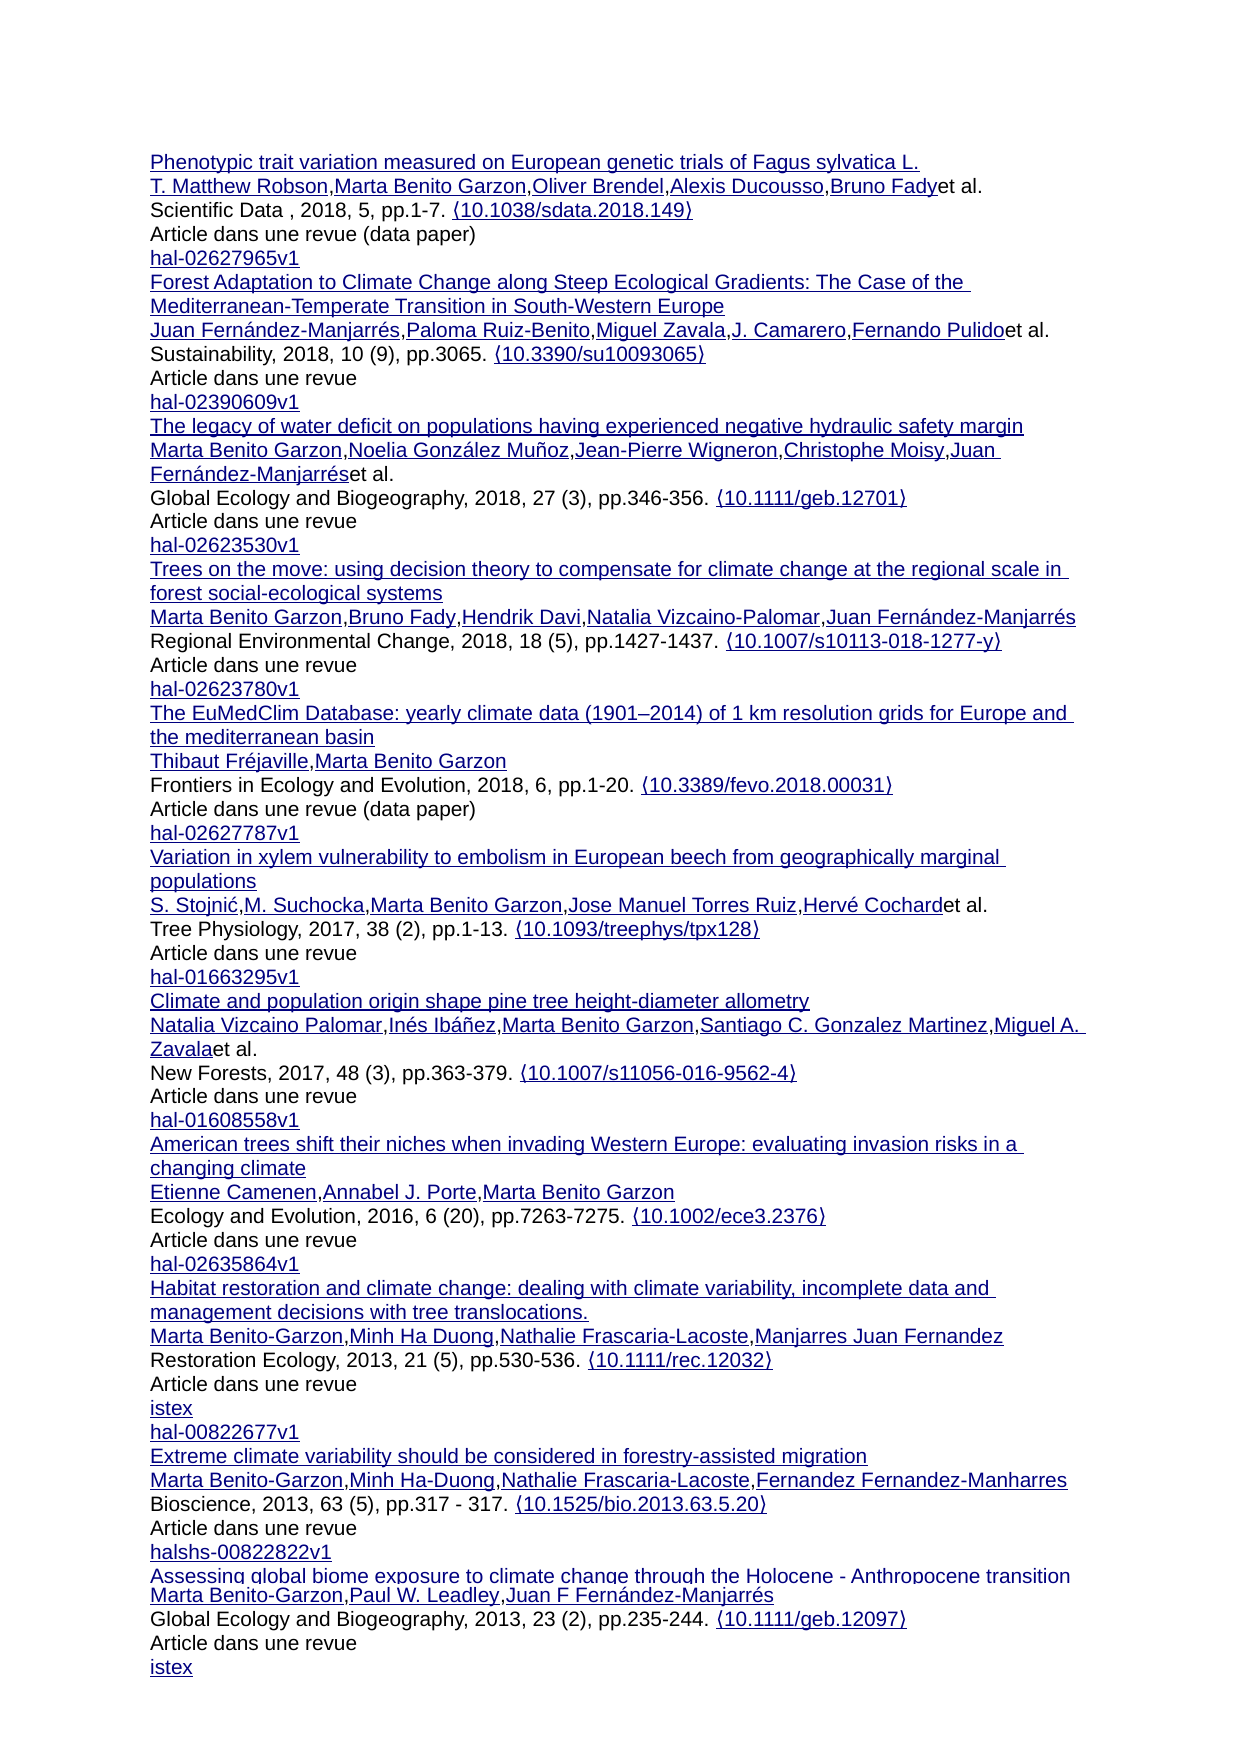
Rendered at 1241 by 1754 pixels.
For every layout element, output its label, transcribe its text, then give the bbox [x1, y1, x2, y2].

table_cell Habitat restoration and climate change: dealing with climate variability, incomplete data and management decisions with tree translocations. Marta Benito-Garzon,Minh Ha Duong,Nathalie Frascaria-Lacoste,Manjarres Juan Fernandez Restoration Ecology, 2013, 21 (5), pp.530-536. ⟨10.1111/rec.12032⟩ Article dans une revue istex hal-00822677v1 [150, 1276, 1090, 1444]
table_cell Extreme climate variability should be considered in forestry-assisted migration Marta Benito-Garzon,Minh Ha-Duong,Nathalie Frascaria-Lacoste,Fernandez Fernandez-Manharres Bioscience, 2013, 63 (5), pp.317 - 317. ⟨10.1525/bio.2013.63.5.20⟩ Article dans une revue halshs-00822822v1 [150, 1444, 1090, 1563]
table_cell American trees shift their niches when invading Western Europe: evaluating invasion risks in a changing climate Etienne Camenen,Annabel J. Porte,Marta Benito Garzon Ecology and Evolution, 2016, 6 (20), pp.7263-7275. ⟨10.1002/ece3.2376⟩ Article dans une revue hal-02635864v1 [150, 1132, 1090, 1276]
table_cell The legacy of water deficit on populations having experienced negative hydraulic safety margin Marta Benito Garzon,Noelia González Muñoz,Jean-Pierre Wigneron,Christophe Moisy,Juan Fernández-Manjarréset al. Global Ecology and Biogeography, 2018, 27 (3), pp.346-356. ⟨10.1111/geb.12701⟩ Article dans une revue hal-02623530v1 [150, 414, 1090, 557]
table_cell Phenotypic trait variation measured on European genetic trials of Fagus sylvatica L. T. Matthew Robson,Marta Benito Garzon,Oliver Brendel,Alexis Ducousso,Bruno Fadyet al. Scientific Data , 2018, 5, pp.1-7. ⟨10.1038/sdata.2018.149⟩ Article dans une revue (data paper) hal-02627965v1 [150, 150, 1090, 270]
table_cell Trees on the move: using decision theory to compensate for climate change at the regional scale in forest social-ecological systems Marta Benito Garzon,Bruno Fady,Hendrik Davi,Natalia Vizcaino-Palomar,Juan Fernández-Manjarrés Regional Environmental Change, 2018, 18 (5), pp.1427-1437. ⟨10.1007/s10113-018-1277-y⟩ Article dans une revue hal-02623780v1 [150, 557, 1090, 701]
table_cell The EuMedClim Database: yearly climate data (1901–2014) of 1 km resolution grids for Europe and the mediterranean basin Thibaut Fréjaville,Marta Benito Garzon Frontiers in Ecology and Evolution, 2018, 6, pp.1-20. ⟨10.3389/fevo.2018.00031⟩ Article dans une revue (data paper) hal-02627787v1 [150, 701, 1090, 845]
table_cell Forest Adaptation to Climate Change along Steep Ecological Gradients: The Case of the Mediterranean-Temperate Transition in South-Western Europe Juan Fernández-Manjarrés,Paloma Ruiz-Benito,Miguel Zavala,J. Camarero,Fernando Pulidoet al. Sustainability, 2018, 10 (9), pp.3065. ⟨10.3390/su10093065⟩ Article dans une revue hal-02390609v1 [150, 270, 1090, 413]
table_cell Assessing global biome exposure to climate change through the Holocene - Anthropocene transition Marta Benito-Garzon,Paul W. Leadley,Juan F Fernández-Manjarrés Global Ecology and Biogeography, 2013, 23 (2), pp.235-244. ⟨10.1111/geb.12097⟩ Article dans une revue istex [150, 1564, 1090, 1679]
table_cell Climate and population origin shape pine tree height-diameter allometry Natalia Vizcaino Palomar,Inés Ibáñez,Marta Benito Garzon,Santiago C. Gonzalez Martinez,Miguel A. Zavalaet al. New Forests, 2017, 48 (3), pp.363-379. ⟨10.1007/s11056-016-9562-4⟩ Article dans une revue hal-01608558v1 [150, 989, 1090, 1132]
table_cell Variation in xylem vulnerability to embolism in European beech from geographically marginal populations S. Stojnić,M. Suchocka,Marta Benito Garzon,Jose Manuel Torres Ruiz,Hervé Cochardet al. Tree Physiology, 2017, 38 (2), pp.1-13. ⟨10.1093/treephys/tpx128⟩ Article dans une revue hal-01663295v1 [150, 845, 1090, 988]
